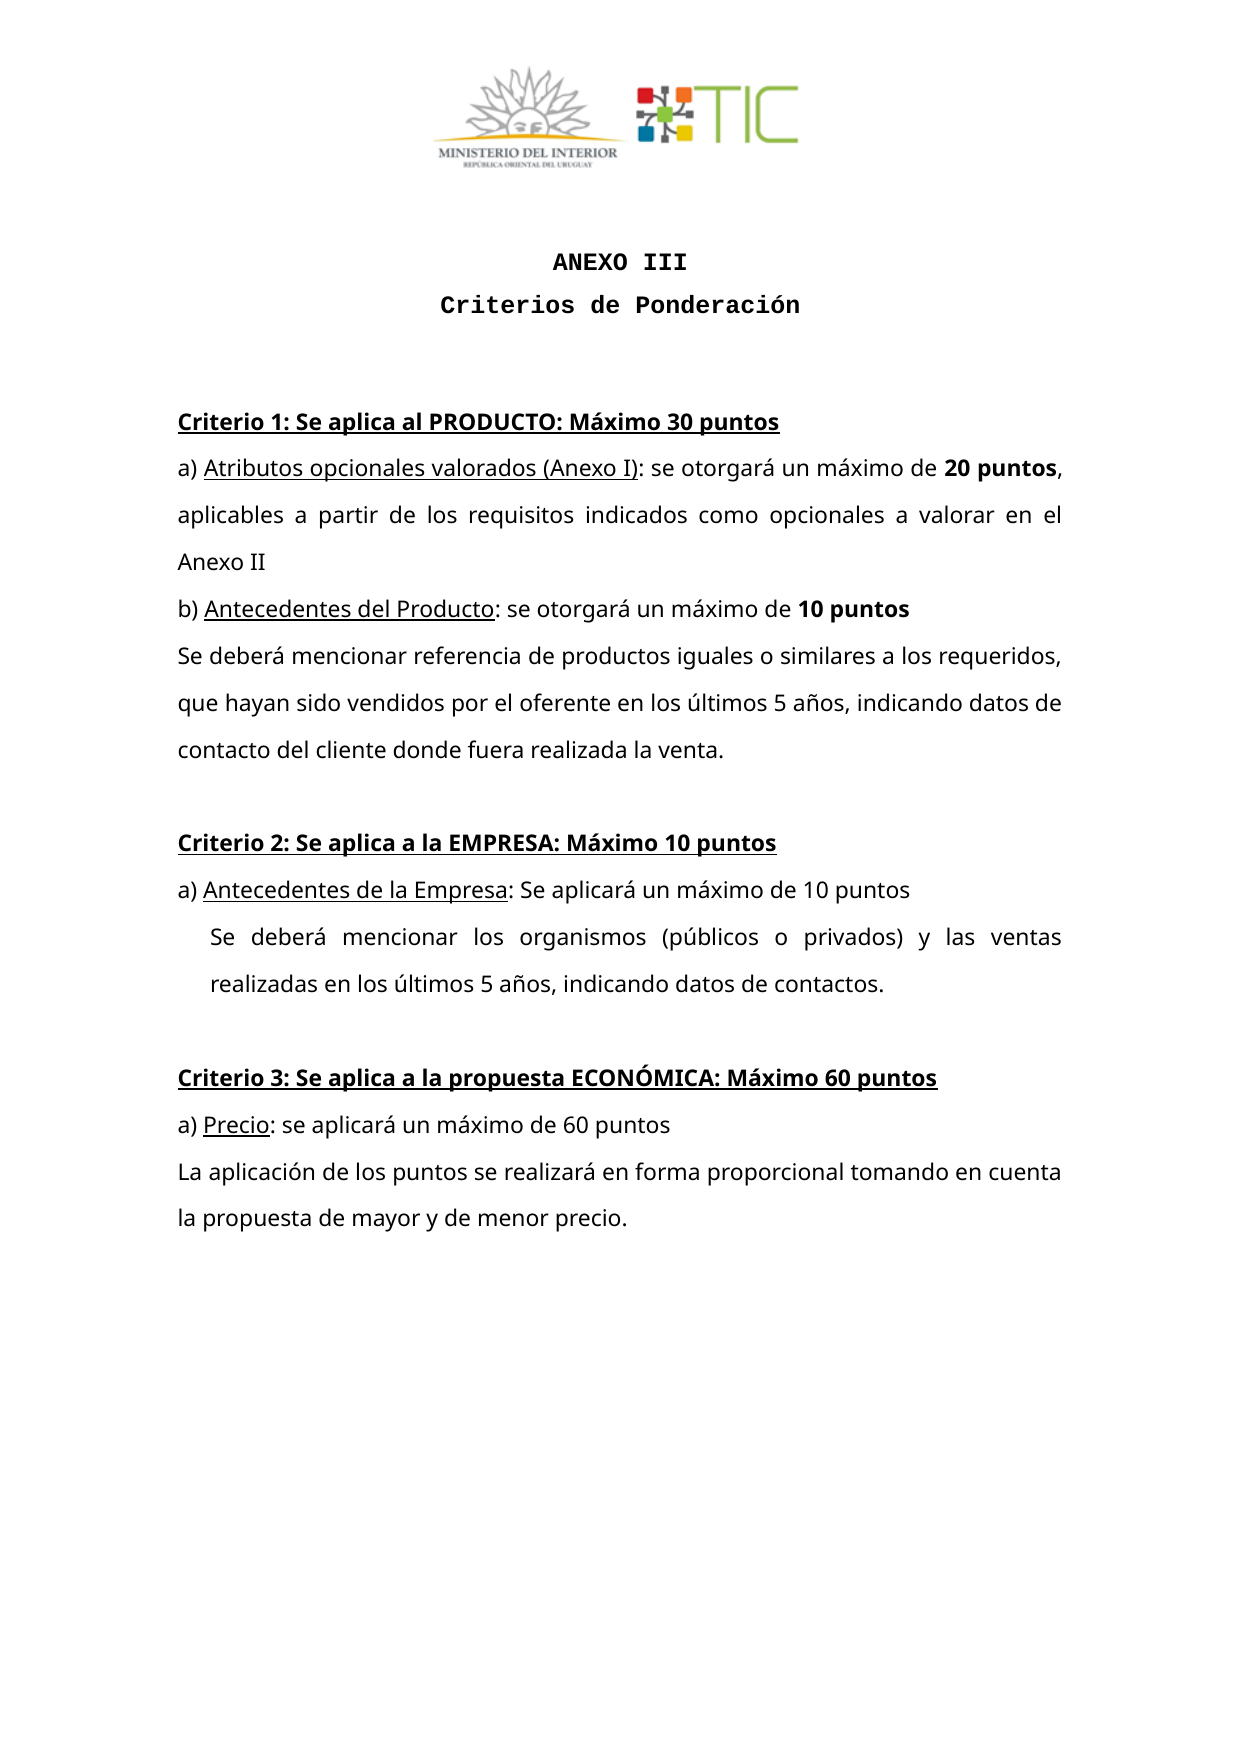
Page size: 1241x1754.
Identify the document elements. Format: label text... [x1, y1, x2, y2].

text a) Precio: se aplicará un máximo de 60 puntos [177, 1108, 1063, 1140]
text Criterio 2: Se aplica a la EMPRESA: Máximo 10 puntos [177, 827, 1063, 858]
text b) Antecedentes del Producto: se otorgará un máximo de 10 puntos [177, 593, 1063, 624]
text ANEXO III [177, 250, 1063, 278]
text a) Atributos opcionales valorados (Anexo I): se otorgará un máximo de 20 puntos, aplicables a partir de los requisitos indicados como opcionales a valorar en el Anexo II [177, 452, 1063, 577]
text a) Antecedentes de la Empresa: Se aplicará un máximo de 10 puntos [177, 874, 1063, 905]
picture [432, 56, 808, 177]
text La aplicación de los puntos se realizará en forma proporcional tomando en cuenta la propuesta de mayor y de menor precio. [177, 1155, 1063, 1233]
text Se deberá mencionar los organismos (públicos o privados) y las ventas realizadas en los últimos 5 años, indicando datos de contactos. [210, 921, 1063, 999]
text Criterio 1: Se aplica al PRODUCTO: Máximo 30 puntos [177, 405, 1063, 437]
text Se deberá mencionar referencia de productos iguales o similares a los requeridos, que hayan sido vendidos por el oferente en los últimos 5 años, indicando datos de contacto del cliente donde fuera realizada la venta. [177, 640, 1063, 765]
text Criterio 3: Se aplica a la propuesta ECONÓMICA: Máximo 60 puntos [177, 1062, 1063, 1093]
text Criterios de Ponderación [177, 292, 1063, 321]
